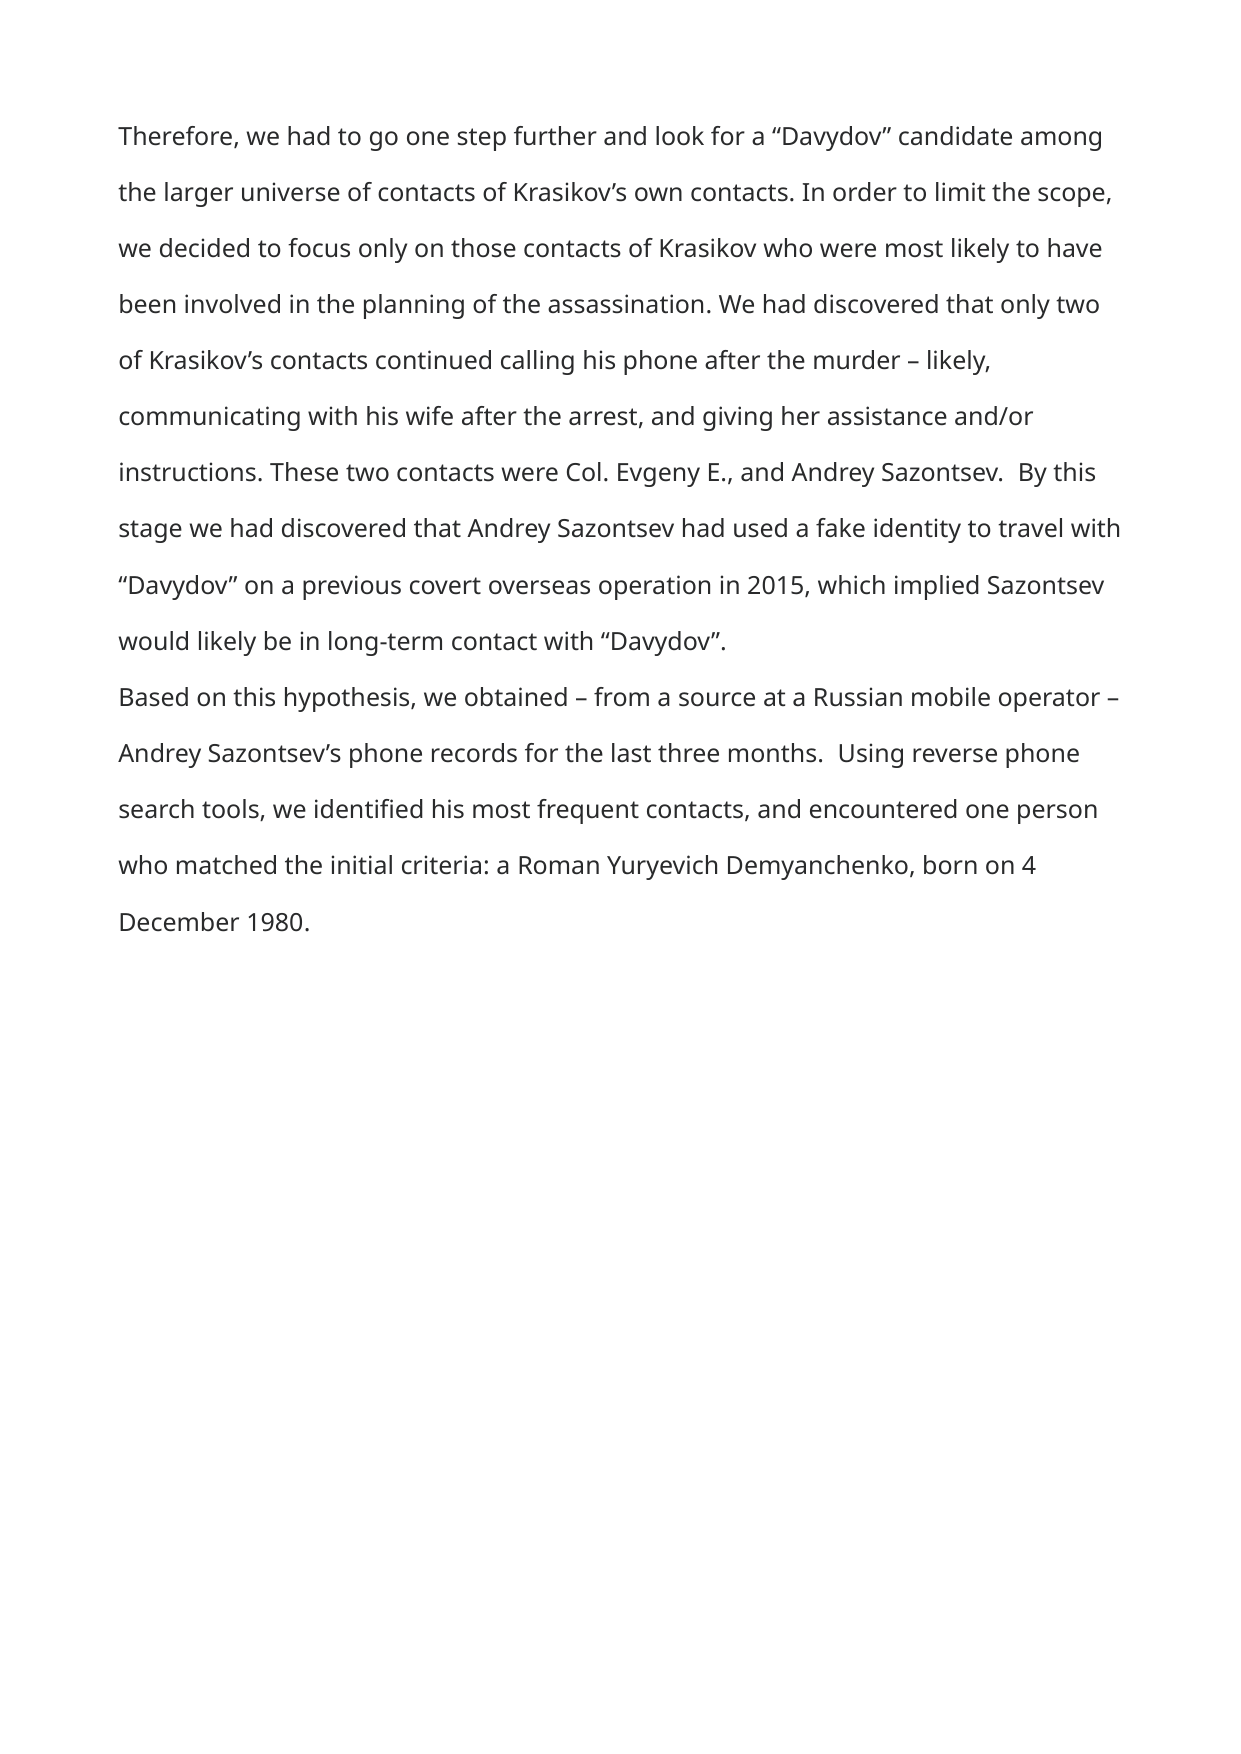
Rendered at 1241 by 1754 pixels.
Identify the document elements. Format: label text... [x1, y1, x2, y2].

text Therefore, we had to go one step further and look for a “Davydov” candidate among the larger universe of contacts of Krasikov’s own contacts. In order to limit the scope, we decided to focus only on those contacts of Krasikov who were most likely to have been involved in the planning of the assassination. We had discovered that only two of Krasikov’s contacts continued calling his phone after the murder – likely, communicating with his wife after the arrest, and giving her assistance and/or instructions. These two contacts were Col. Evgeny E., and Andrey Sazontsev. By this stage we had discovered that Andrey Sazontsev had used a fake identity to travel with “Davydov” on a previous covert overseas operation in 2015, which implied Sazontsev would likely be in long-term contact with “Davydov”. [118, 118, 1122, 657]
text Based on this hypothesis, we obtained – from a source at a Russian mobile operator – Andrey Sazontsev’s phone records for the last three months. Using reverse phone search tools, we identified his most frequent contacts, and encountered one person who matched the initial criteria: a Roman Yuryevich Demyanchenko, born on 4 December 1980. [118, 679, 1122, 938]
